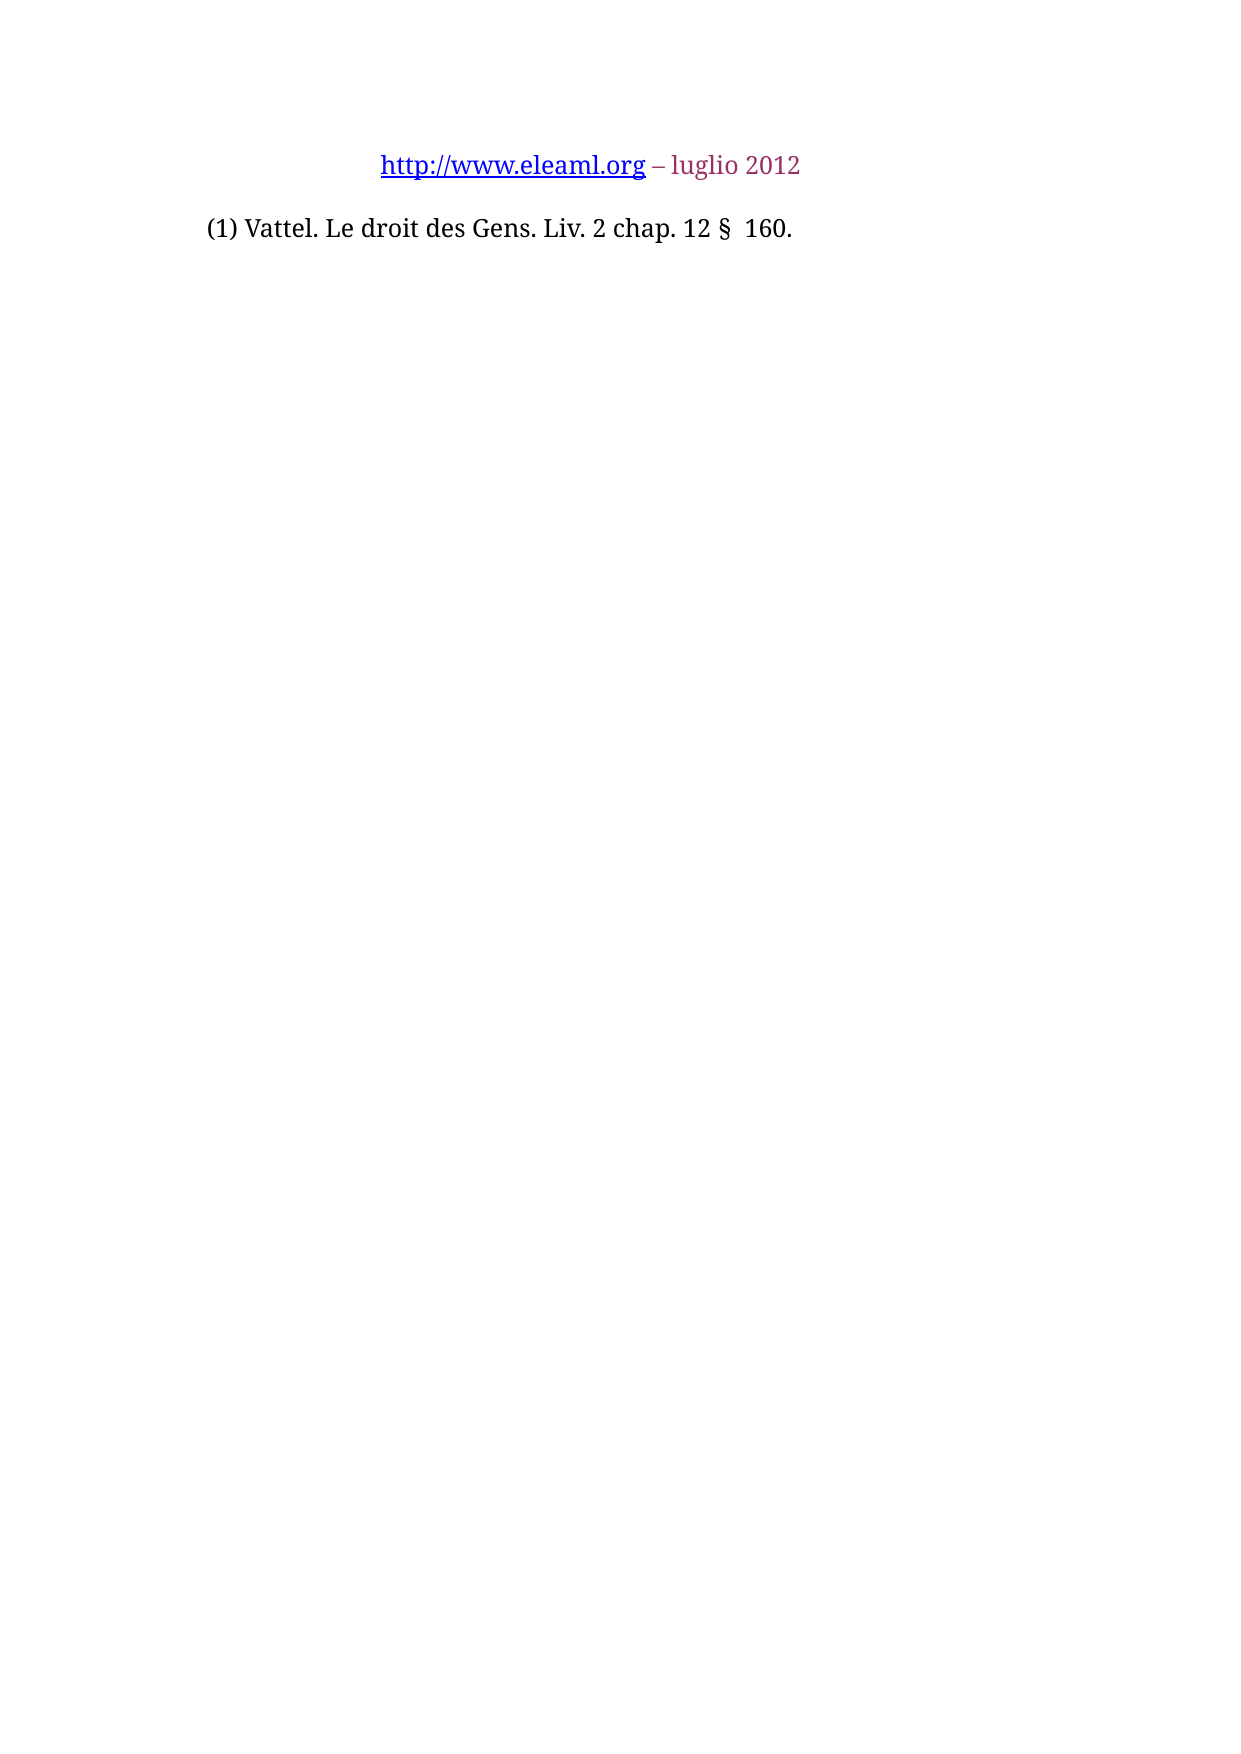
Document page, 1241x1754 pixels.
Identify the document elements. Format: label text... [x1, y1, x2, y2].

text (1) Vattel. Le droit des Gens. Liv. 2 chap. 12 § 160. [177, 211, 1004, 245]
